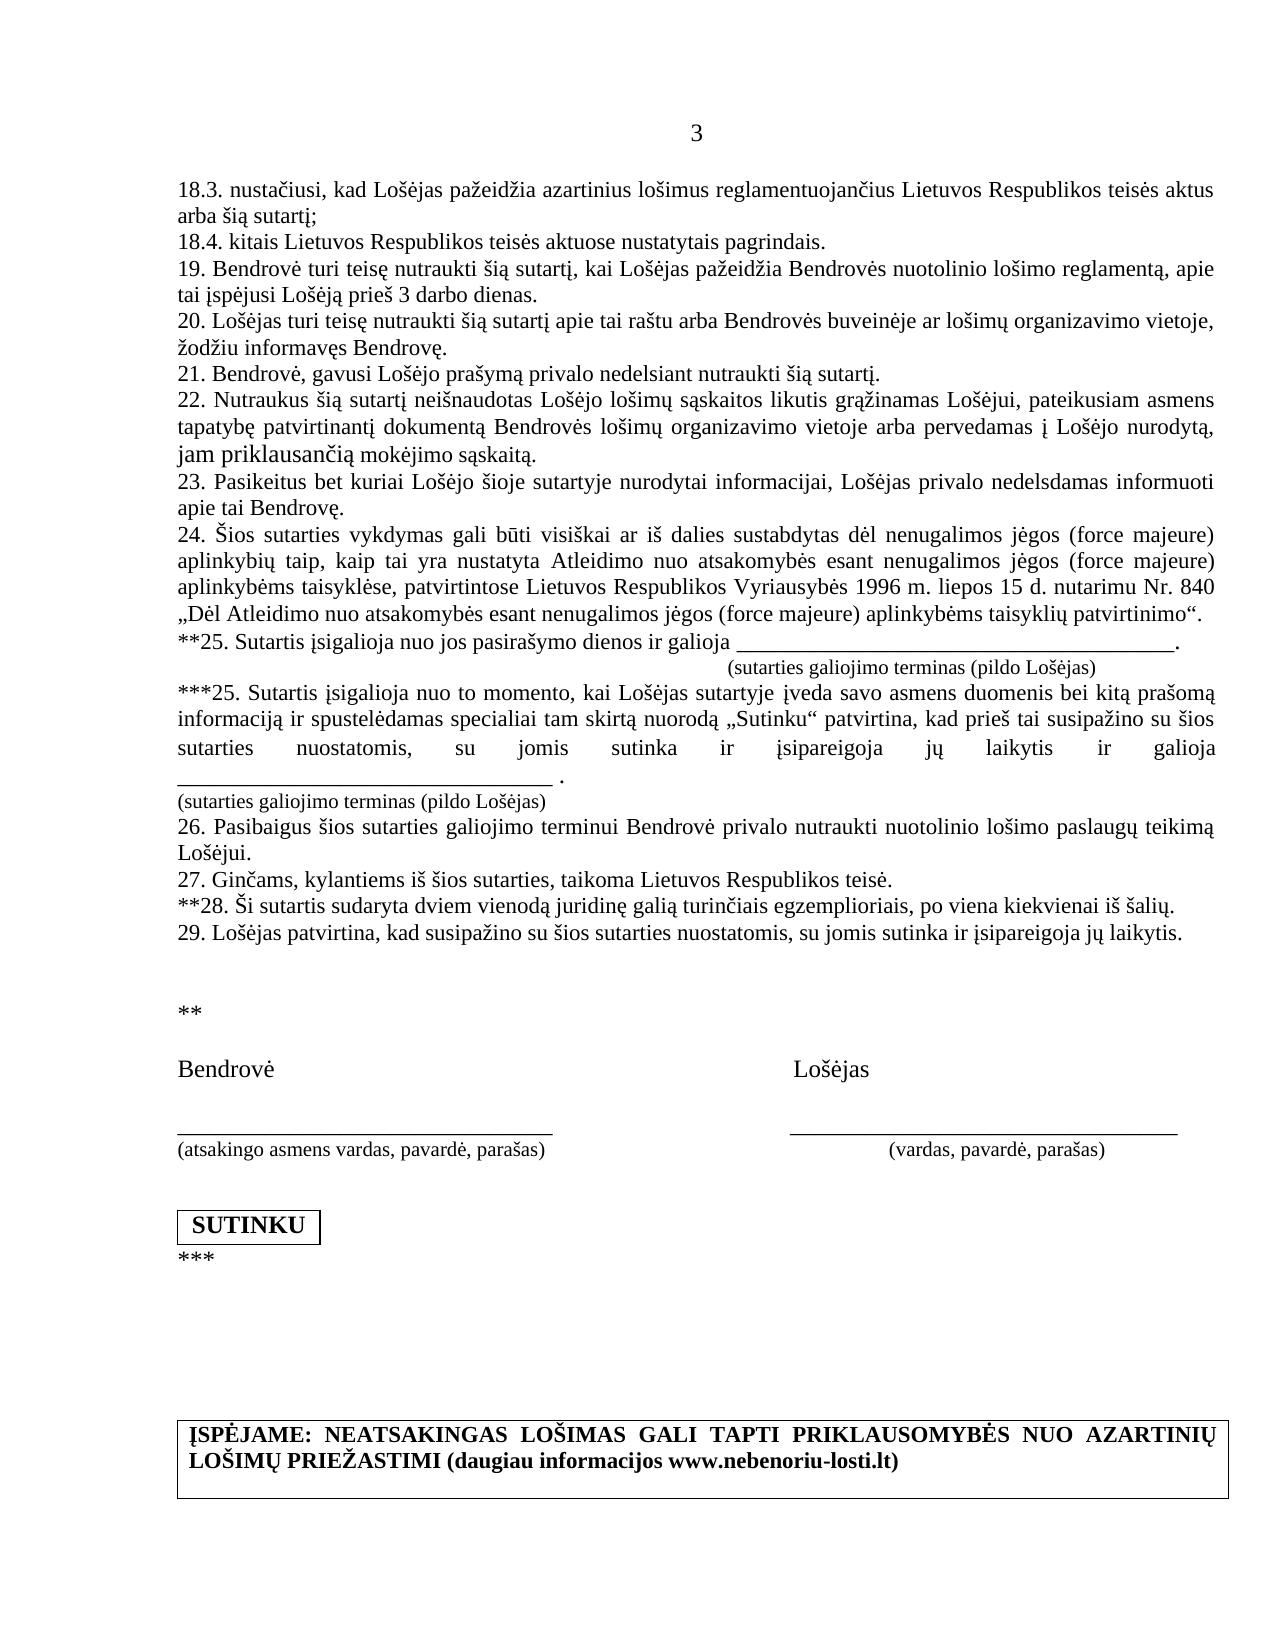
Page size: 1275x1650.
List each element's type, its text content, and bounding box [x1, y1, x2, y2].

text 22. Nutraukus šią sutartį neišnaudotas Lošėjo lošimų sąskaitos likutis grąžinamas Lošėjui, pateikusiam asmens tapatybę patvirtinantį dokumentą Bendrovės lošimų organizavimo vietoje arba pervedamas į Lošėjo nurodytą, jam priklausančią mokėjimo sąskaitą. [177, 386, 1216, 468]
text **25. Sutartis įsigalioja nuo jos pasirašymo dienos ir galioja ___________________________________. [177, 626, 1216, 655]
table_header SUTINKU [178, 1211, 319, 1244]
text 24. Šios sutarties vykdymas gali būti visiškai ar iš dalies sustabdytas dėl nenugalimos jėgos (force majeure) aplinkybių taip, kaip tai yra nustatyta Atleidimo nuo atsakomybės esant nenugalimos jėgos (force majeure) aplinkybėms taisyklėse, patvirtintose Lietuvos Respublikos Vyriausybės 1996 m. liepos 15 d. nutarimu Nr. 840 „Dėl Atleidimo nuo atsakomybės esant nenugalimos jėgos (force majeure) aplinkybėms taisyklių patvirtinimo“. [177, 521, 1216, 626]
text 27. Ginčams, kylantiems iš šios sutarties, taikoma Lietuvos Respublikos teisė. [177, 866, 1216, 892]
text 20. Lošėjas turi teisę nutraukti šią sutartį apie tai raštu arba Bendrovės buveinėje ar lošimų organizavimo vietoje, žodžiu informavęs Bendrovę. [177, 307, 1216, 360]
text 19. Bendrovė turi teisę nutraukti šią sutartį, kai Lošėjas pažeidžia Bendrovės nuotolinio lošimo reglamentą, apie tai įspėjusi Lošėją prieš 3 darbo dienas. [177, 255, 1216, 307]
text (sutarties galiojimo terminas (pildo Lošėjas) [177, 655, 1216, 679]
text 18.3. nustačiusi, kad Lošėjas pažeidžia azartinius lošimus reglamentuojančius Lietuvos Respublikos teisės aktus arba šią sutartį; [177, 176, 1216, 228]
text 23. Pasikeitus bet kuriai Lošėjo šioje sutartyje nurodytai informacijai, Lošėjas privalo nedelsdamas informuoti apie tai Bendrovę. [177, 468, 1216, 521]
text ** [177, 999, 1216, 1028]
text 26. Pasibaigus šios sutarties galiojimo terminui Bendrovė privalo nutraukti nuotolinio lošimo paslaugų teikimą Lošėjui. [177, 813, 1216, 866]
text 18.4. kitais Lietuvos Respublikos teisės aktuose nustatytais pagrindais. [177, 228, 1216, 255]
text **28. Ši sutartis sudaryta dviem vienodą juridinę galią turinčiais egzemplioriais, po viena kiekvienai iš šalių. [177, 892, 1216, 918]
table_header ĮSPĖJAME: NEATSAKINGAS LOŠIMAS GALI TAPTI PRIKLAUSOMYBĖS NUO AZARTINIŲ LOŠIMŲ PRIEŽASTIMI (daugiau informacijos www.nebenoriu-losti.lt) [178, 1421, 1228, 1497]
text 29. Lošėjas patvirtina, kad susipažino su šios sutarties nuostatomis, su jomis sutinka ir įsipareigoja jų laikytis. [177, 918, 1216, 945]
text ***25. Sutartis įsigalioja nuo to momento, kai Lošėjas sutartyje įveda savo asmens duomenis bei kitą prašomą informaciją ir spustelėdamas specialiai tam skirtą nuorodą „Sutinku“ patvirtina, kad prieš tai susipažino su šios sutarties nuostatomis, su jomis sutinka ir įsipareigoja jų laikytis ir galioja ______________________________ . [177, 679, 1216, 789]
text Bendrovė Lošėjas [177, 1054, 1216, 1083]
text (sutarties galiojimo terminas (pildo Lošėjas) [177, 789, 1216, 813]
text ______________________________ _______________________________ [177, 1109, 1216, 1137]
text (atsakingo asmens vardas, pavardė, parašas) (vardas, pavardė, parašas) [177, 1137, 1216, 1161]
text *** [177, 1245, 1216, 1273]
text 21. Bendrovė, gavusi Lošėjo prašymą privalo nedelsiant nutraukti šią sutartį. [177, 360, 1216, 386]
